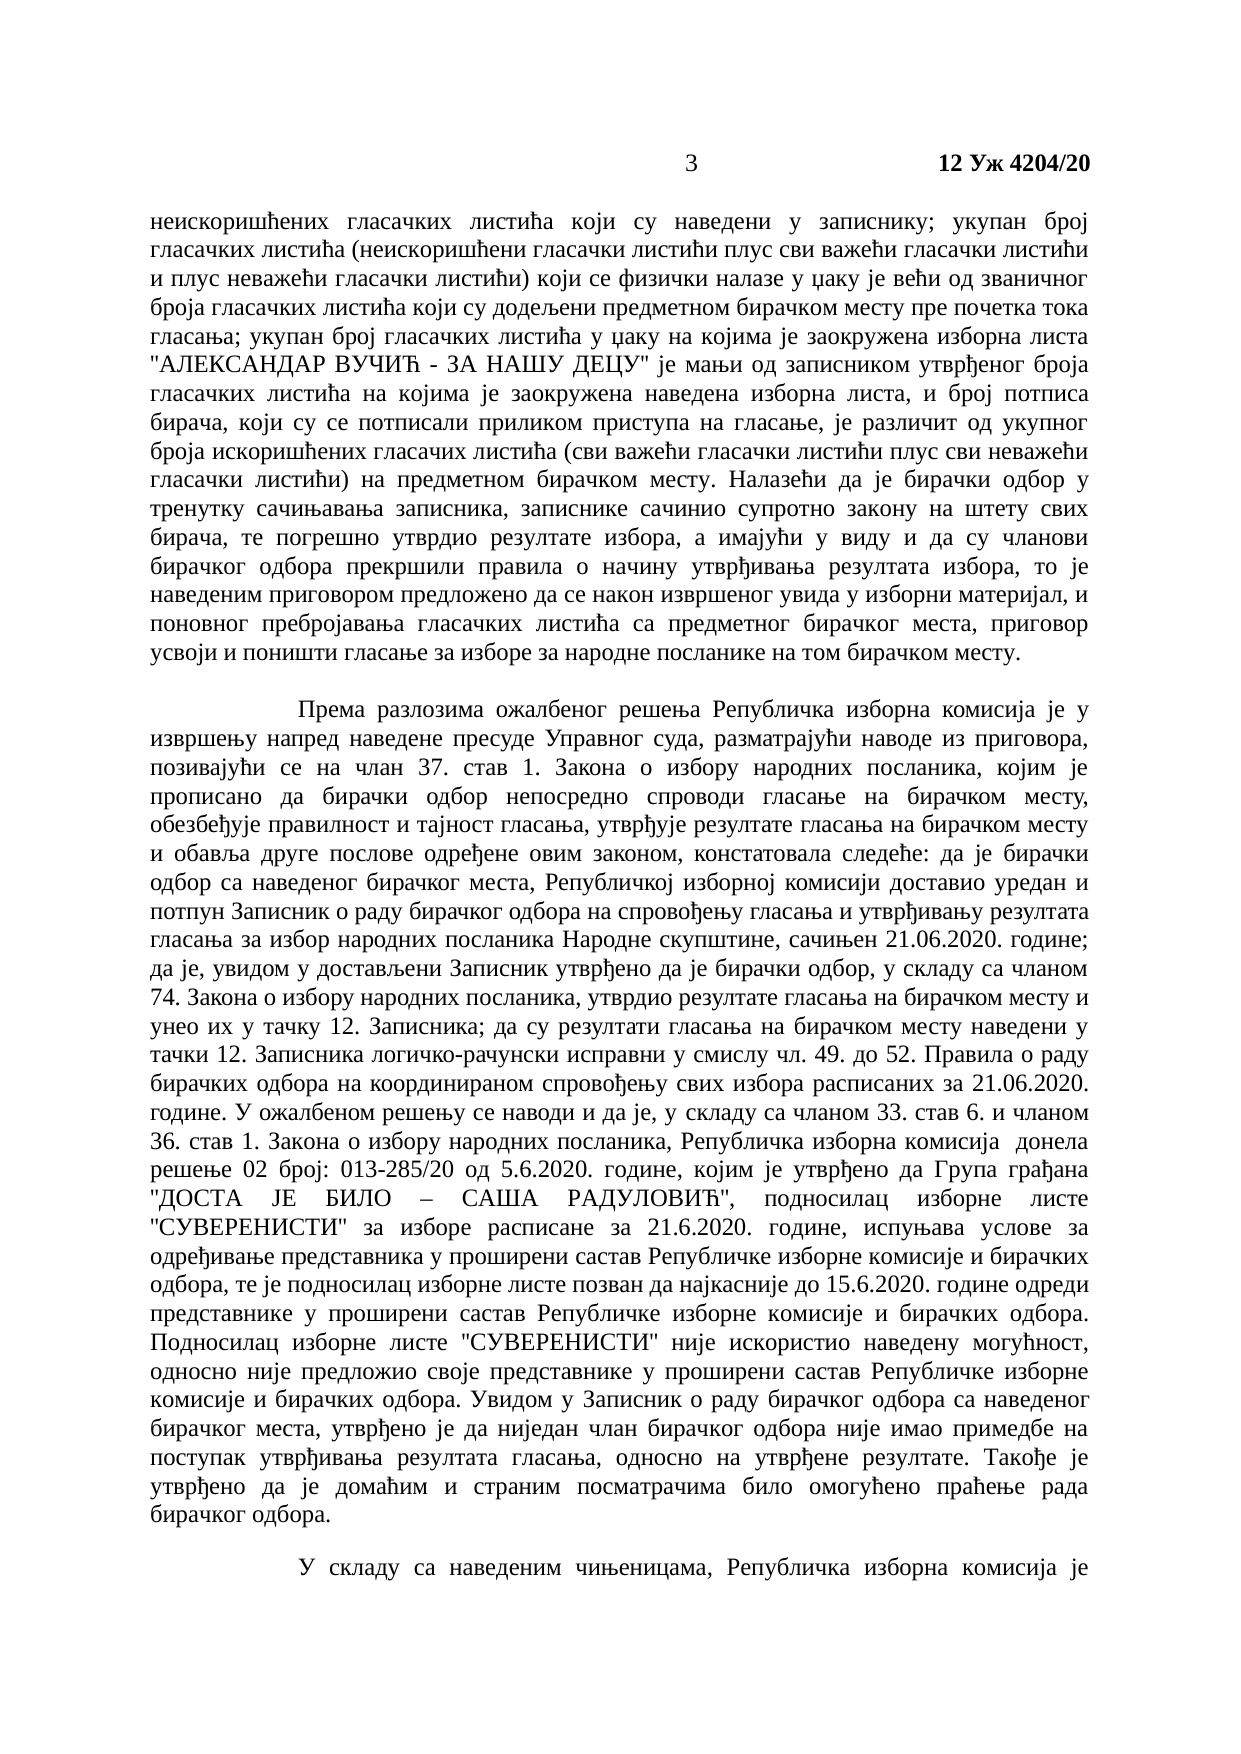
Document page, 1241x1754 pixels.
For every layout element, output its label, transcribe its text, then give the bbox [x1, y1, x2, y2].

text неискоришћених гласачких листића који су наведени у записнику; укупан број гласачких листића (неискоришћени гласачки листићи плус сви важећи гласачки листићи и плус неважећи гласачки листићи) који се физички налазе у џаку је већи од званичног броја гласачких листића који су додељени предметном бирачком месту пре почетка тока гласања; укупан број гласачких листића у џаку на којима је заокружена изборна листа ''АЛЕКСАНДАР ВУЧИЋ - ЗА НАШУ ДЕЦУ'' је мањи од записником утврђеног броја гласачких листића на којима је заокружена наведена изборна листа, и број потписа бирача, који су се потписали приликом приступа на гласање, је различит од укупног броја искоришћених гласачих листића (сви важећи гласачки листићи плус сви неважећи гласачки листићи) на предметном бирачком месту. Налазећи да је бирачки одбор у тренутку сачињавања записника, записнике сачинио супротно закону на штету свих бирача, те погрешно утврдио резултате избора, а имајући у виду и да су чланови бирачког одбора прекршили правила о начину утврђивања резултата избора, то је наведеним приговором предложено да се након извршеног увида у изборни материјал, и поновног пребројавања гласачких листића са предметног бирачког места, приговор усвоји и поништи гласање за изборе за народне посланике на том бирачком месту. [150, 206, 1090, 666]
text У складу са наведеним чињеницама, Републичка изборна комисија је [150, 1552, 1090, 1581]
text Према разлозима ожалбеног решења Републичка изборна комисија је у извршењу напред наведене пресуде Управног суда, разматрајући наводе из приговора, позивајући се на члан 37. став 1. Закона о избору народних посланика, којим је прописано да бирачки одбор непосредно спроводи гласање на бирачком месту, обезбеђује правилност и тајност гласања, утврђује резултате гласања на бирачком месту и обавља друге послове одређене овим законом, констатовала следеће: да је бирачки одбор са наведеног бирачког места, Републичкој изборној комисији доставио уредан и потпун Записник о раду бирачког одбора на спровођењу гласања и утврђивању резултата гласања за избор народних посланика Народне скупштине, сачињен 21.06.2020. године; да је, увидом у достављени Записник утврђено да је бирачки одбор, у складу са чланом 74. Закона о избору народних посланика, утврдио резултате гласања на бирачком месту и унео их у тачку 12. Записника; да су резултати гласања на бирачком месту наведени у тачки 12. Записника логичко-рачунски исправни у смислу чл. 49. до 52. Правила о раду бирачких одбора на координираном спровођењу свих избора расписаних за 21.06.2020. године. У ожалбеном решењу се наводи и да је, у складу са чланом 33. став 6. и чланом 36. став 1. Закона о избору народних посланика, Републичка изборна комисија донела решење 02 број: 013-285/20 од 5.6.2020. године, којим је утврђено да Група грађана ''ДОСТА ЈЕ БИЛО – САША РАДУЛОВИЋ'', подносилац изборне листе ''СУВЕРЕНИСТИ'' за изборе расписане за 21.6.2020. године, испуњава услове за одређивање представника у проширени састав Републичке изборне комисије и бирачких одбора, те је подносилац изборне листе позван да најкасније до 15.6.2020. године одреди представнике у проширени састав Републичке изборне комисије и бирачких одбора. Подносилац изборне листе ''СУВЕРЕНИСТИ'' није искористио наведену могућност, односно није предложио своје представнике у проширени састав Републичке изборне комисије и бирачких одбора. Увидом у Записник о раду бирачког одбора са наведеног бирачког места, утврђено је да ниједан члан бирачког одбора није имао примедбе на поступак утврђивања резултата гласања, односно на утврђене резултате. Такође је утврђено да је домаћим и страним посматрачима било омогућено праћење рада бирачког одбора. [150, 694, 1090, 1528]
